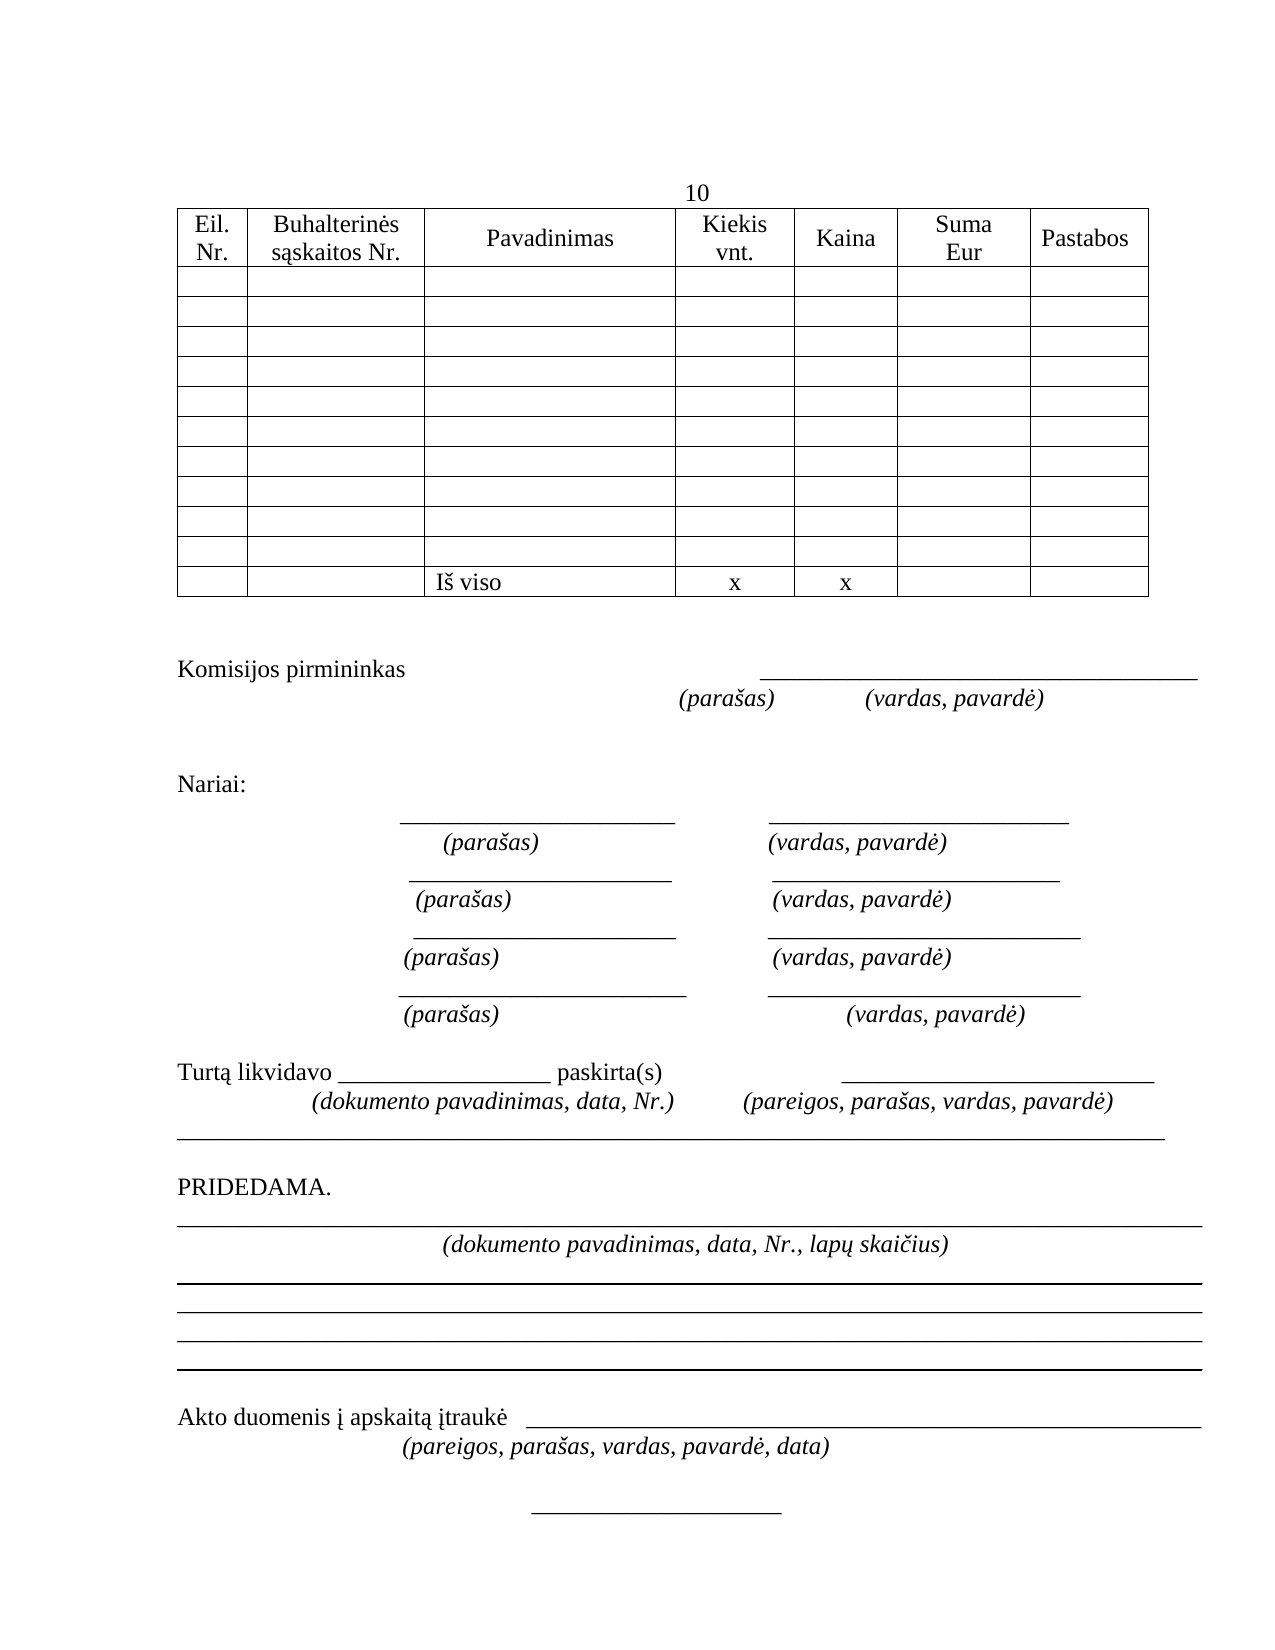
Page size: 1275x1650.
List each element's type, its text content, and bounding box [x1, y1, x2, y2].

table_cell [425, 447, 675, 476]
table_cell [795, 507, 897, 536]
table_cell [676, 417, 794, 446]
table_header Pavadinimas [425, 209, 675, 266]
table_cell [795, 417, 897, 446]
table_cell [898, 567, 1030, 596]
table_header Pastabos [1031, 209, 1148, 266]
table_cell [178, 327, 247, 356]
text Nariai: [177, 769, 1216, 798]
text (dokumento pavadinimas, data, Nr.) (pareigos, parašas, vardas, pavardė) [177, 1086, 1216, 1114]
table_cell Iš viso [425, 567, 675, 596]
table_cell [425, 357, 675, 386]
table_cell [1031, 357, 1148, 386]
table_cell [248, 507, 424, 536]
table_cell [1031, 447, 1148, 476]
table_cell [898, 417, 1030, 446]
text __________________________________________________________________________________ [177, 1201, 1216, 1229]
table_cell [898, 327, 1030, 356]
table_cell x [676, 567, 794, 596]
text _____________________ _________________________ [177, 913, 1216, 942]
table_cell [178, 507, 247, 536]
table_cell [248, 477, 424, 506]
table_cell [898, 507, 1030, 536]
table_cell [248, 267, 424, 296]
table_cell [898, 447, 1030, 476]
table_cell [425, 327, 675, 356]
text (parašas) (vardas, pavardė) [409, 884, 1216, 913]
table_cell [795, 387, 897, 416]
table_cell x [795, 567, 897, 596]
table_cell [248, 297, 424, 326]
text ______________________ ________________________ [177, 798, 1216, 827]
table_cell [425, 387, 675, 416]
table_cell [178, 297, 247, 326]
table_cell [676, 327, 794, 356]
table_header Kaina [795, 209, 897, 266]
text (parašas) (vardas, pavardė) [325, 683, 1216, 712]
text (dokumento pavadinimas, data, Nr., lapų skaičius) [177, 1229, 1216, 1258]
table_cell [795, 357, 897, 386]
table_cell [676, 537, 794, 566]
table_cell [1031, 327, 1148, 356]
table_cell [676, 387, 794, 416]
text (parašas) (vardas, pavardė) [403, 999, 1216, 1028]
table_cell [676, 297, 794, 326]
table_cell [898, 387, 1030, 416]
table_cell [676, 507, 794, 536]
table_cell [795, 477, 897, 506]
table_cell [178, 477, 247, 506]
table_cell [248, 327, 424, 356]
table_cell [425, 417, 675, 446]
table_cell [898, 267, 1030, 296]
table_cell [178, 267, 247, 296]
table_cell [178, 447, 247, 476]
table_cell [425, 297, 675, 326]
table_cell [425, 477, 675, 506]
text Komisijos pirmininkas ___________________________________ [177, 654, 1216, 683]
table_cell [1031, 267, 1148, 296]
text _______________________________________________________________________________ [177, 1114, 1216, 1143]
table_cell [795, 327, 897, 356]
table_cell [178, 387, 247, 416]
text Turtą likvidavo _________________ paskirta(s) _________________________ [177, 1057, 1216, 1086]
table_header Kiekis vnt. [676, 209, 794, 266]
table_cell [795, 267, 897, 296]
text _______________________ _________________________ [177, 971, 1216, 999]
table_cell [425, 537, 675, 566]
table_cell [1031, 477, 1148, 506]
table_cell [1031, 297, 1148, 326]
table_cell [795, 537, 897, 566]
table_cell [676, 447, 794, 476]
table_cell [1031, 507, 1148, 536]
text (pareigos, parašas, vardas, pavardė, data) [177, 1431, 1216, 1459]
text PRIDEDAMA. [177, 1172, 1216, 1201]
text (parašas) (vardas, pavardė) [177, 827, 1216, 856]
table_cell [898, 477, 1030, 506]
table_cell [795, 447, 897, 476]
table_cell [676, 477, 794, 506]
table_cell [248, 357, 424, 386]
table_cell [178, 537, 247, 566]
table_cell [898, 357, 1030, 386]
table_cell [1031, 417, 1148, 446]
table_cell [1031, 567, 1148, 596]
text ____________________ [177, 1488, 1216, 1517]
table_cell [248, 447, 424, 476]
table_cell [425, 507, 675, 536]
text __________________________________________________________________________________ [177, 1344, 1216, 1373]
table_cell [178, 567, 247, 596]
table_cell [248, 537, 424, 566]
table_cell [248, 567, 424, 596]
text (parašas) (vardas, pavardė) [403, 942, 1216, 971]
table_cell [1031, 387, 1148, 416]
table_header Suma Eur [898, 209, 1030, 266]
text _____________________ _______________________ [409, 856, 1216, 884]
table_cell [248, 417, 424, 446]
table_cell [795, 297, 897, 326]
table_cell [248, 387, 424, 416]
table_cell [898, 297, 1030, 326]
table_cell [676, 357, 794, 386]
table_cell [676, 267, 794, 296]
table_header Eil. Nr. [178, 209, 247, 266]
table_cell [178, 357, 247, 386]
text __________________________________________________________________________________ [177, 1258, 1216, 1287]
table_cell [1031, 537, 1148, 566]
table_cell [178, 417, 247, 446]
text __________________________________________________________________________________ [177, 1287, 1216, 1316]
text __________________________________________________________________________________ [177, 1316, 1216, 1344]
text Akto duomenis į apskaitą įtraukė ______________________________________________________ [177, 1402, 1216, 1431]
table_header Buhalterinės sąskaitos Nr. [248, 209, 424, 266]
table_cell [898, 537, 1030, 566]
table_cell [425, 267, 675, 296]
